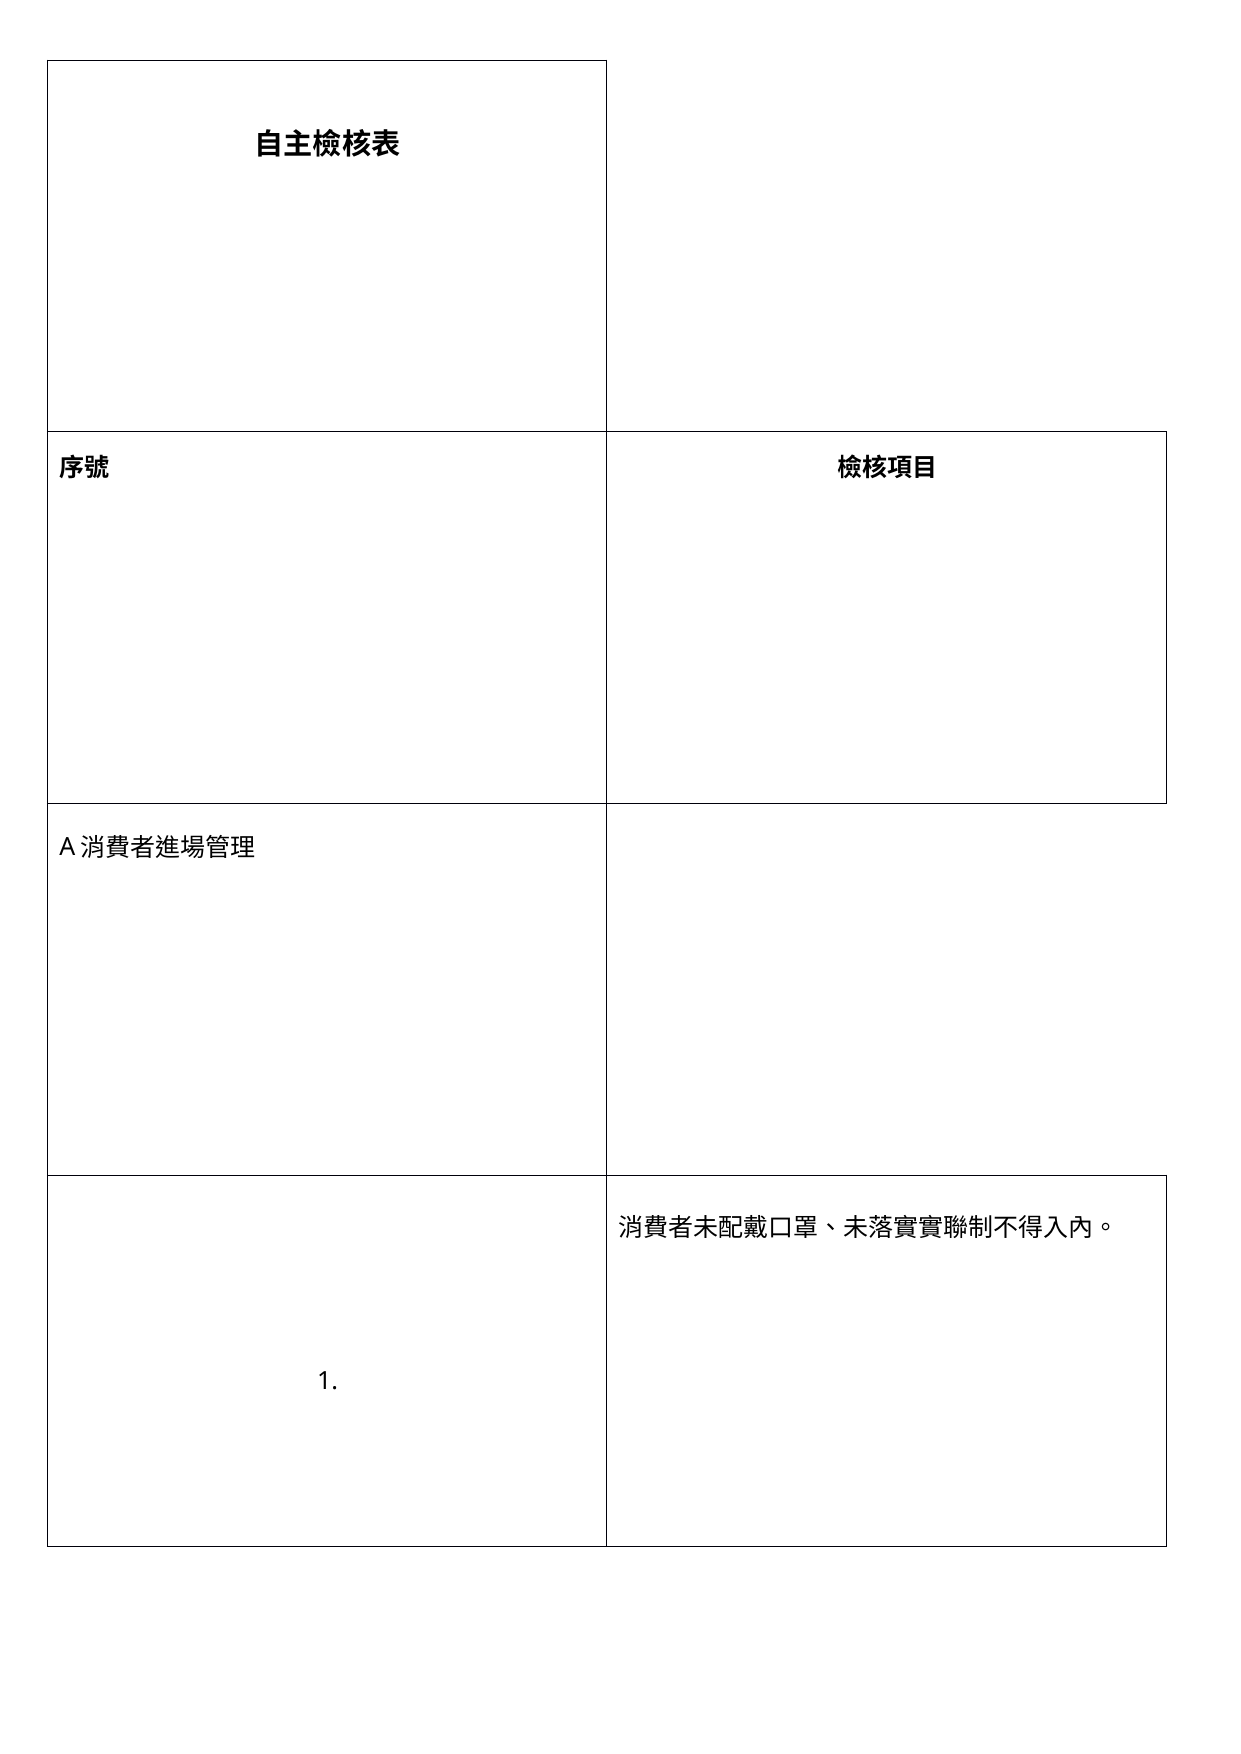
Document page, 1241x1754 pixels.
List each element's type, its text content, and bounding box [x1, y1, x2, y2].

table_cell 檢核項目 [607, 432, 1166, 803]
table_cell 1. [48, 1176, 606, 1546]
table_cell 序號 [48, 432, 606, 803]
table_cell A消費者進場管理 [48, 804, 606, 1174]
table_header 自主檢核表 [48, 61, 606, 431]
table_cell 消費者未配戴口罩、未落實實聯制不得入內。 [607, 1176, 1166, 1546]
